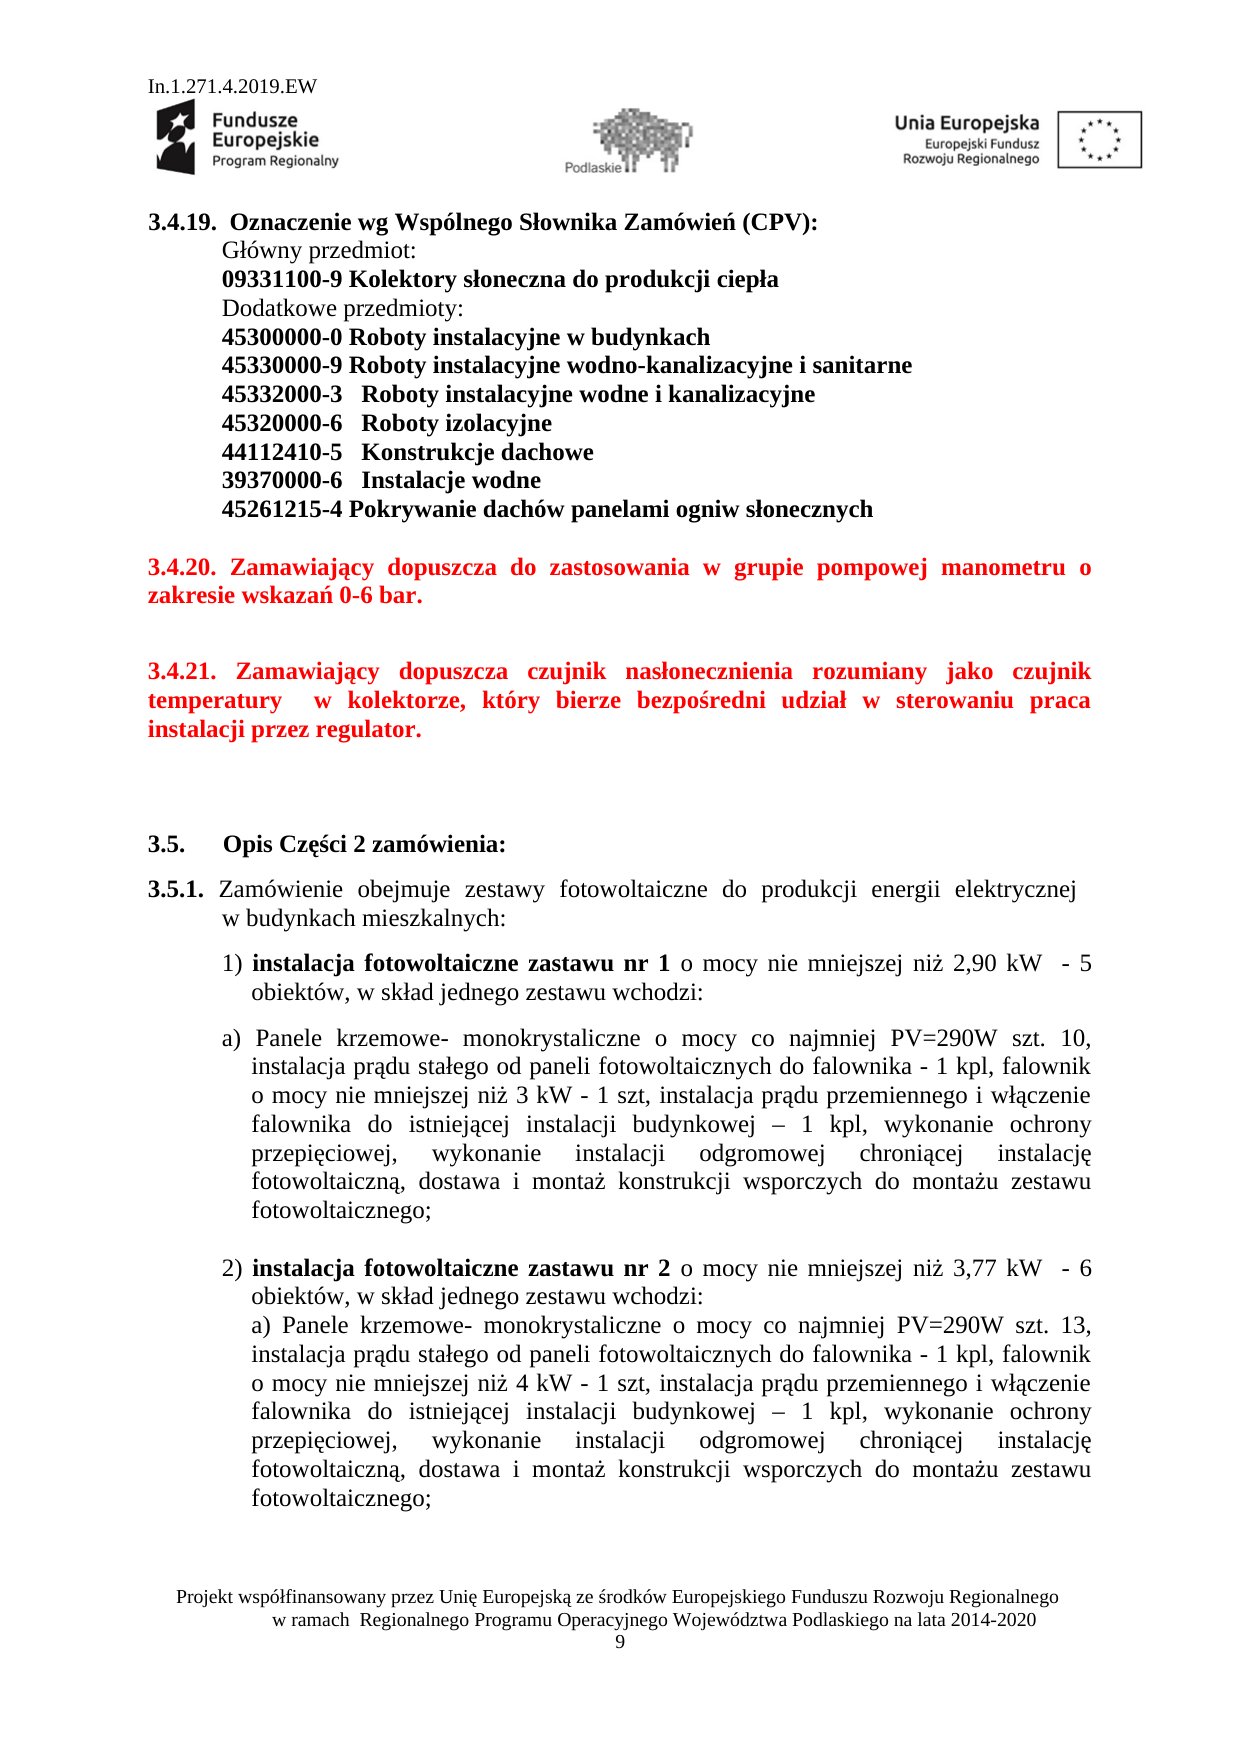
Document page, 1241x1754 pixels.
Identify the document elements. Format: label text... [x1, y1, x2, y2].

text 39370000-6 Instalacje wodne [177, 465, 1092, 494]
text 45320000-6 Roboty izolacyjne [177, 408, 1092, 437]
text 45330000-9 Roboty instalacyjne wodno-kanalizacyjne i sanitarne [177, 350, 1092, 379]
text 45300000-0 Roboty instalacyjne w budynkach [177, 322, 1092, 350]
text a) Panele krzemowe- monokrystaliczne o mocy co najmniej PV=290W szt. 10, instalacja prądu stałego od paneli fotowoltaicznych do falownika - 1 kpl, falownik o mocy nie mniejszej niż 3 kW - 1 szt, instalacja prądu przemiennego i włączenie falownika do istniejącej instalacji budynkowej – 1 kpl, wykonanie ochrony przepięciowej, wykonanie instalacji odgromowej chroniącej instalację fotowoltaiczną, dostawa i montaż konstrukcji wsporczych do montażu zestawu fotowoltaicznego; [222, 1023, 1092, 1224]
text 44112410-5 Konstrukcje dachowe [177, 437, 1092, 465]
text Dodatkowe przedmioty: [177, 293, 1092, 322]
text a) Panele krzemowe- monokrystaliczne o mocy co najmniej PV=290W szt. 13, instalacja prądu stałego od paneli fotowoltaicznych do falownika - 1 kpl, falownik o mocy nie mniejszej niż 4 kW - 1 szt, instalacja prądu przemiennego i włączenie falownika do istniejącej instalacji budynkowej – 1 kpl, wykonanie ochrony przepięciowej, wykonanie instalacji odgromowej chroniącej instalację fotowoltaiczną, dostawa i montaż konstrukcji wsporczych do montażu zestawu fotowoltaicznego; [251, 1310, 1092, 1511]
list 3.5.1. Zamówienie obejmuje zestawy fotowoltaiczne do produkcji energii elektrycznej w budynkach mieszkalnych: [148, 874, 1092, 932]
text Główny przedmiot: [222, 235, 1092, 264]
list Opis Części 2 zamówienia: [148, 829, 1092, 858]
list 1) instalacja fotowoltaiczne zastawu nr 1 o mocy nie mniejszej niż 2,90 kW - 5 obiektów, w skład jednego zestawu wchodzi: [222, 948, 1092, 1006]
text 45332000-3 Roboty instalacyjne wodne i kanalizacyjne [177, 379, 1092, 408]
text 3.4.21. Zamawiający dopuszcza czujnik nasłonecznienia rozumiany jako czujnik temperatury w kolektorze, który bierze bezpośredni udział w sterowaniu praca instalacji przez regulator. [148, 656, 1092, 743]
text 3.4.20. Zamawiający dopuszcza do zastosowania w grupie pompowej manometru o zakresie wskazań 0-6 bar. [148, 552, 1092, 609]
text 09331100-9 Kolektory słoneczna do produkcji ciepła [177, 264, 1092, 293]
text 45261215-4 Pokrywanie dachów panelami ogniw słonecznych [177, 494, 1092, 523]
text 2) instalacja fotowoltaiczne zastawu nr 2 o mocy nie mniejszej niż 3,77 kW - 6 obiektów, w skład jednego zestawu wchodzi: [222, 1253, 1092, 1310]
text 3.4.19. Oznaczenie wg Wspólnego Słownika Zamówień (CPV): [148, 207, 1092, 235]
